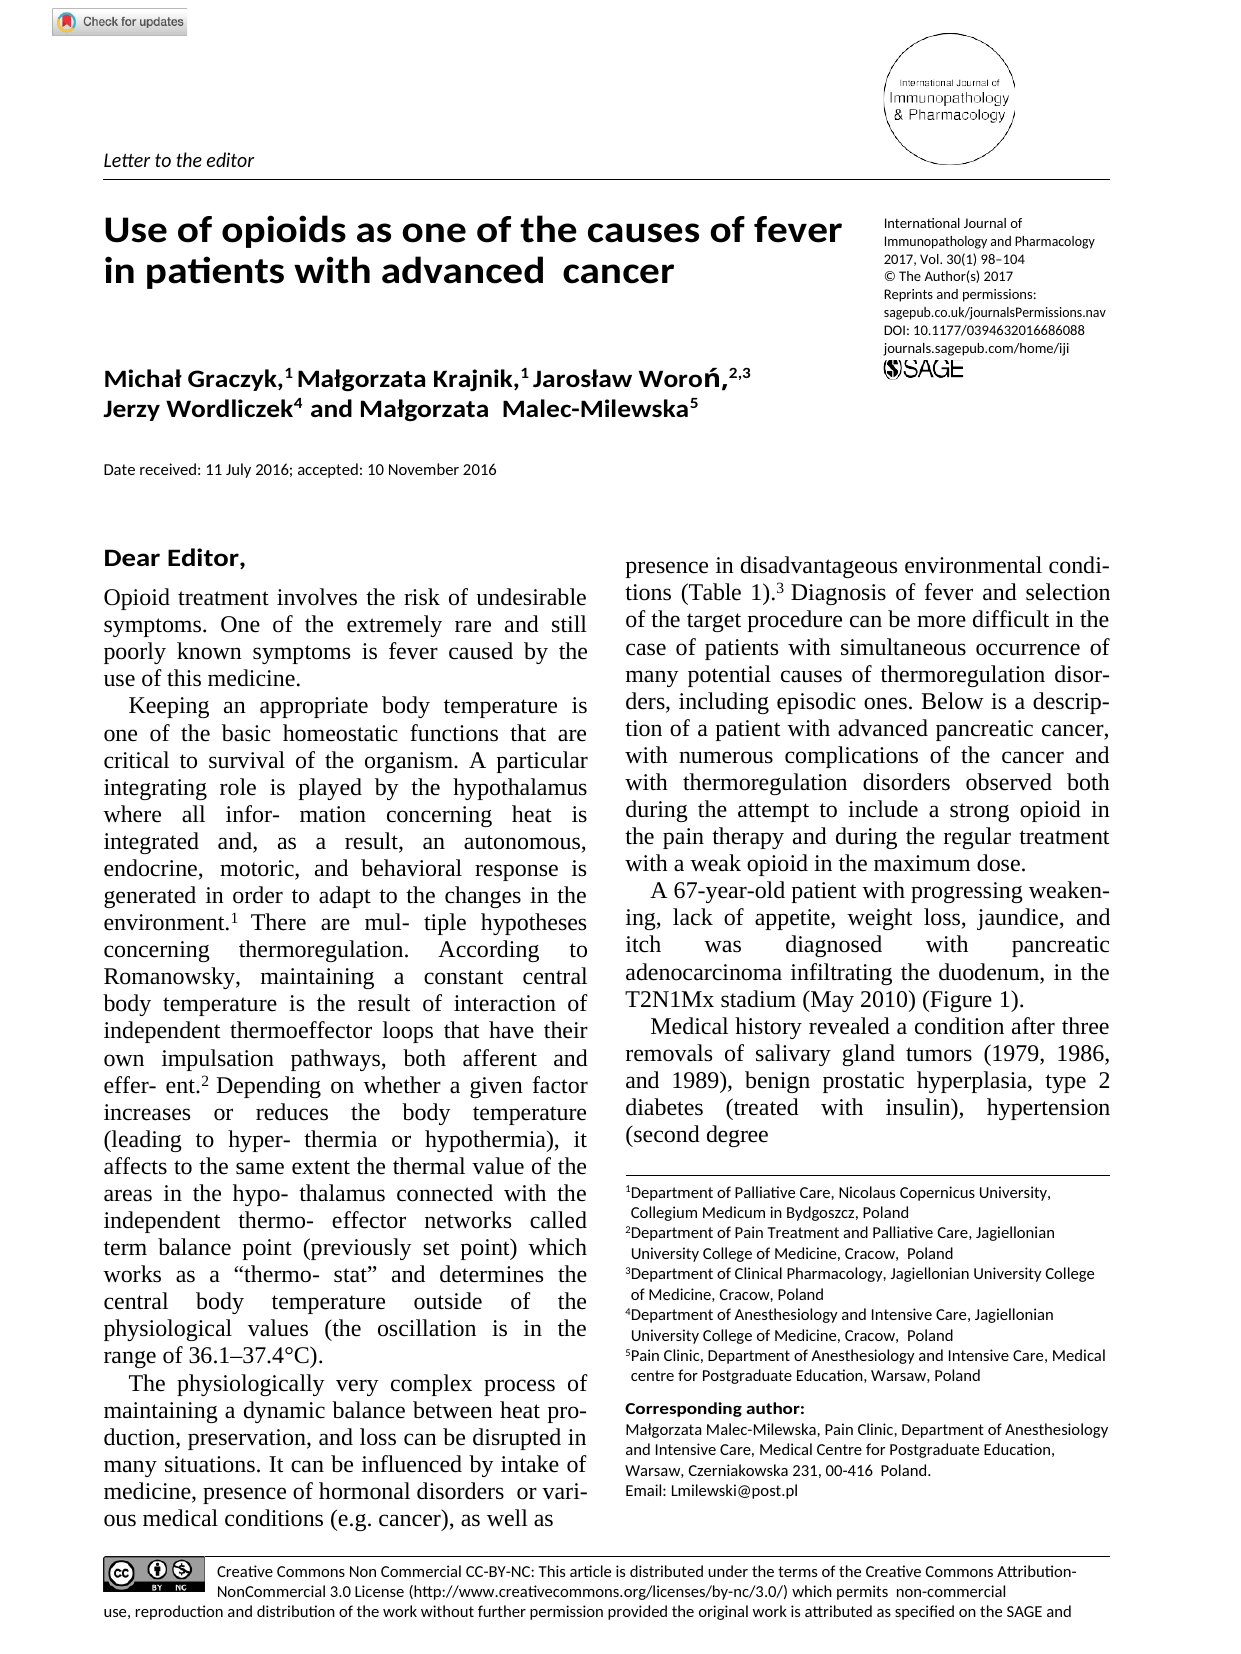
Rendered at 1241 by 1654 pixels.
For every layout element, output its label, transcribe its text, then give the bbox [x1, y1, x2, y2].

text presence in disadvantageous environmental condi- tions (Table 1).3 Diagnosis of fever and selection of the target procedure can be more difficult in the case of patients with simultaneous occurrence of many potential causes of thermoregulation disor- ders, including episodic ones. Below is a descrip- tion of a patient with advanced pancreatic cancer, with numerous complications of the cancer and with thermoregulation disorders observed both during the attempt to include a strong opioid in the pain therapy and during the regular treatment with a weak opioid in the maximum dose. [625, 552, 1111, 877]
text Małgorzata Malec-Milewska, Pain Clinic, Department of Anesthesiology and Intensive Care, Medical Centre for Postgraduate Education, Warsaw, Czerniakowska 231, 00-416 Poland. [625, 1419, 1113, 1480]
text journals.sagepub.com/home/iji [883, 339, 1121, 357]
text Medical history revealed a condition after three removals of salivary gland tumors (1979, 1986, and 1989), benign prostatic hyperplasia, type 2 diabetes (treated with insulin), hypertension (second degree [625, 1012, 1111, 1148]
picture [883, 360, 964, 380]
text 5Pain Clinic, Department of Anesthesiology and Intensive Care, Medical centre for Postgraduate Education, Warsaw, Poland [625, 1345, 1121, 1386]
picture [103, 1556, 205, 1592]
subtitle Dear Editor, [103, 542, 588, 573]
text Corresponding author: [625, 1398, 1121, 1419]
text The physiologically very complex process of maintaining a dynamic balance between heat pro- duction, preservation, and loss can be disrupted in many situations. It can be influenced by intake of medicine, presence of hormonal disorders or vari- ous medical conditions (e.g. cancer), as well as [103, 1370, 588, 1532]
text International Journal of Immunopathology and Pharmacology 2017, Vol. 30(1) 98–104 [883, 214, 1121, 268]
text use, reproduction and distribution of the work without further permission provided the original work is attributed as specified on the SAGE and [103, 1602, 1089, 1622]
picture [883, 33, 1015, 165]
text Date received: 11 July 2016; accepted: 10 November 2016 [103, 459, 850, 480]
text Opioid treatment involves the risk of undesirable symptoms. One of the extremely rare and still poorly known symptoms is fever caused by the use of this medicine. [103, 584, 588, 692]
text Letter to the editor [103, 147, 1121, 172]
text Use of opioids as one of the causes of fever in patients with advanced cancer [103, 209, 850, 292]
text 4Department of Anesthesiology and Intensive Care, Jagiellonian University College of Medicine, Cracow, Poland [625, 1304, 1097, 1345]
text 3Department of Clinical Pharmacology, Jagiellonian University College of Medicine, Cracow, Poland [625, 1263, 1097, 1304]
text Email: Lmilewski@post.pl [625, 1481, 1121, 1501]
picture [52, 8, 188, 36]
text Creative Commons Non Commercial CC-BY-NC: This article is distributed under the terms of the Creative Commons Attribution-NonCommercial 3.0 License (http://www.creativecommons.org/licenses/by-nc/3.0/) which permits non-commercial [217, 1561, 1089, 1602]
text Keeping an appropriate body temperature is one of the basic homeostatic functions that are critical to survival of the organism. A particular integrating role is played by the hypothalamus where all infor- mation concerning heat is integrated and, as a result, an autonomous, endocrine, motoric, and behavioral response is generated in order to adapt to the changes in the environment.1 There are mul- tiple hypotheses concerning thermoregulation. According to Romanowsky, maintaining a constant central body temperature is the result of interaction of independent thermoeffector loops that have their own impulsation pathways, both afferent and effer- ent.2 Depending on whether a given factor increases or reduces the body temperature (leading to hyper- thermia or hypothermia), it affects to the same extent the thermal value of the areas in the hypo- thalamus connected with the independent thermo- effector networks called term balance point (previously set point) which works as a “thermo- stat” and determines the central body temperature outside of the physiological values (the oscillation is in the range of 36.1–37.4°C). [103, 692, 588, 1369]
text A 67-year-old patient with progressing weaken- ing, lack of appetite, weight loss, jaundice, and itch was diagnosed with pancreatic adenocarcinoma infiltrating the duodenum, in the T2N1Mx stadium (May 2010) (Figure 1). [625, 877, 1111, 1012]
text sagepub.co.uk/journalsPermissions.nav DOI: 10.1177/0394632016686088 [883, 303, 1121, 339]
subtitle Michał Graczyk,1 Małgorzata Krajnik,1 Jarosław Woroń,2,3 Jerzy Wordliczek4 and Małgorzata Malec-Milewska5 [103, 364, 803, 423]
text © The Author(s) 2017 Reprints and permissions: [883, 268, 1061, 303]
text 1Department of Palliative Care, Nicolaus Copernicus University, Collegium Medicum in Bydgoszcz, Poland [625, 1182, 1097, 1223]
text 2Department of Pain Treatment and Palliative Care, Jagiellonian University College of Medicine, Cracow, Poland [625, 1223, 1097, 1263]
